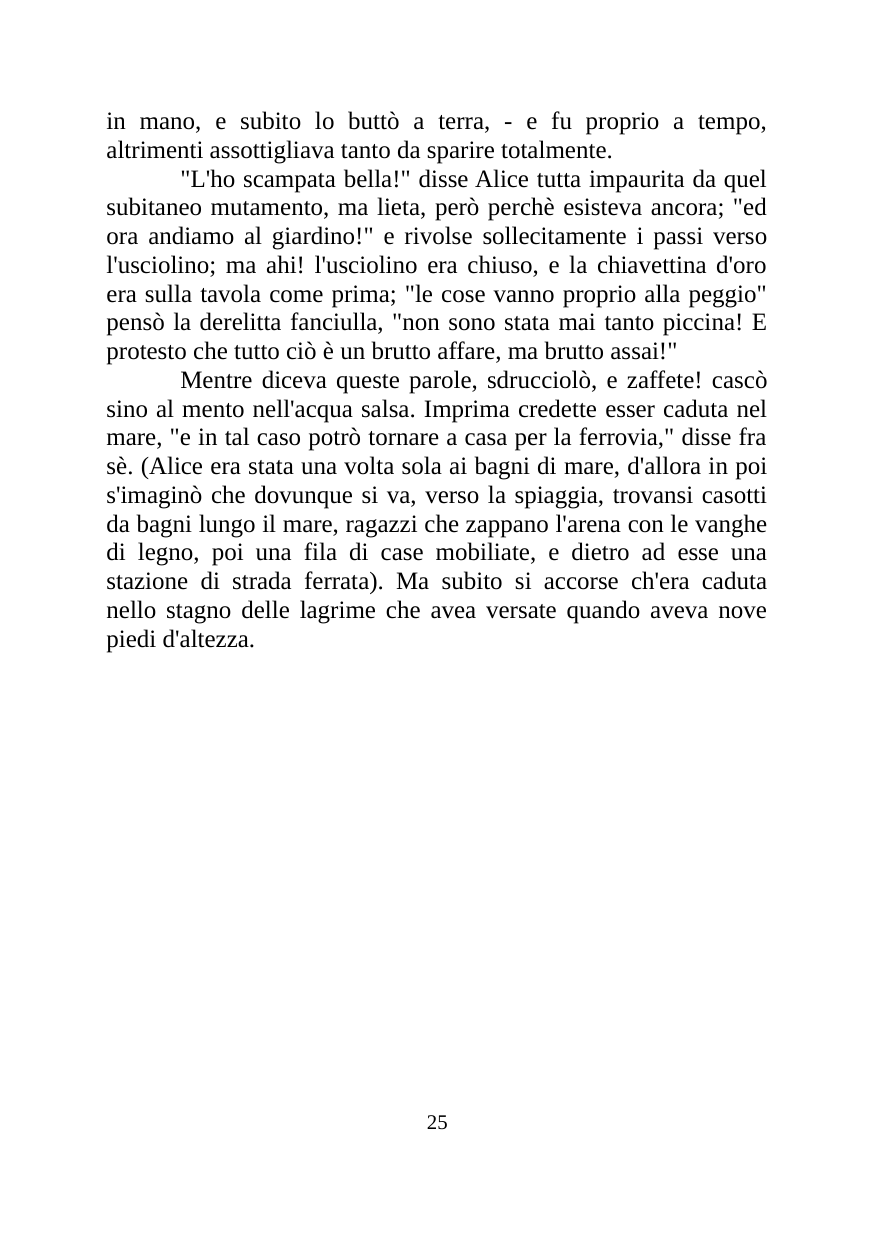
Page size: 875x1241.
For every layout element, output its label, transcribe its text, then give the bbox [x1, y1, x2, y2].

text in mano, e subito lo buttò a terra, - e fu proprio a tempo, altrimenti assottigliava tanto da sparire totalmente. [106, 106, 768, 164]
text Mentre diceva queste parole, sdrucciolò, e zaffete! cascò sino al mento nell'acqua salsa. Imprima credette esser caduta nel mare, "e in tal caso potrò tornare a casa per la ferrovia," disse fra sè. (Alice era stata una volta sola ai bagni di mare, d'allora in poi s'imaginò che dovunque si va, verso la spiaggia, trovansi casotti da bagni lungo il mare, ragazzi che zappano l'arena con le vanghe di legno, poi una fila di case mobiliate, e dietro ad esse una stazione di strada ferrata). Ma subito si accorse ch'era caduta nello stagno delle lagrime che avea versate quando aveva nove piedi d'altezza. [106, 365, 768, 652]
text "L'ho scampata bella!" disse Alice tutta impaurita da quel subitaneo mutamento, ma lieta, però perchè esisteva ancora; "ed ora andiamo al giardino!" e rivolse sollecitamente i passi verso l'usciolino; ma ahi! l'usciolino era chiuso, e la chiavettina d'oro era sulla tavola come prima; "le cose vanno proprio alla peggio" pensò la derelitta fanciulla, "non sono stata mai tanto piccina! E protesto che tutto ciò è un brutto affare, ma brutto assai!" [106, 164, 768, 365]
